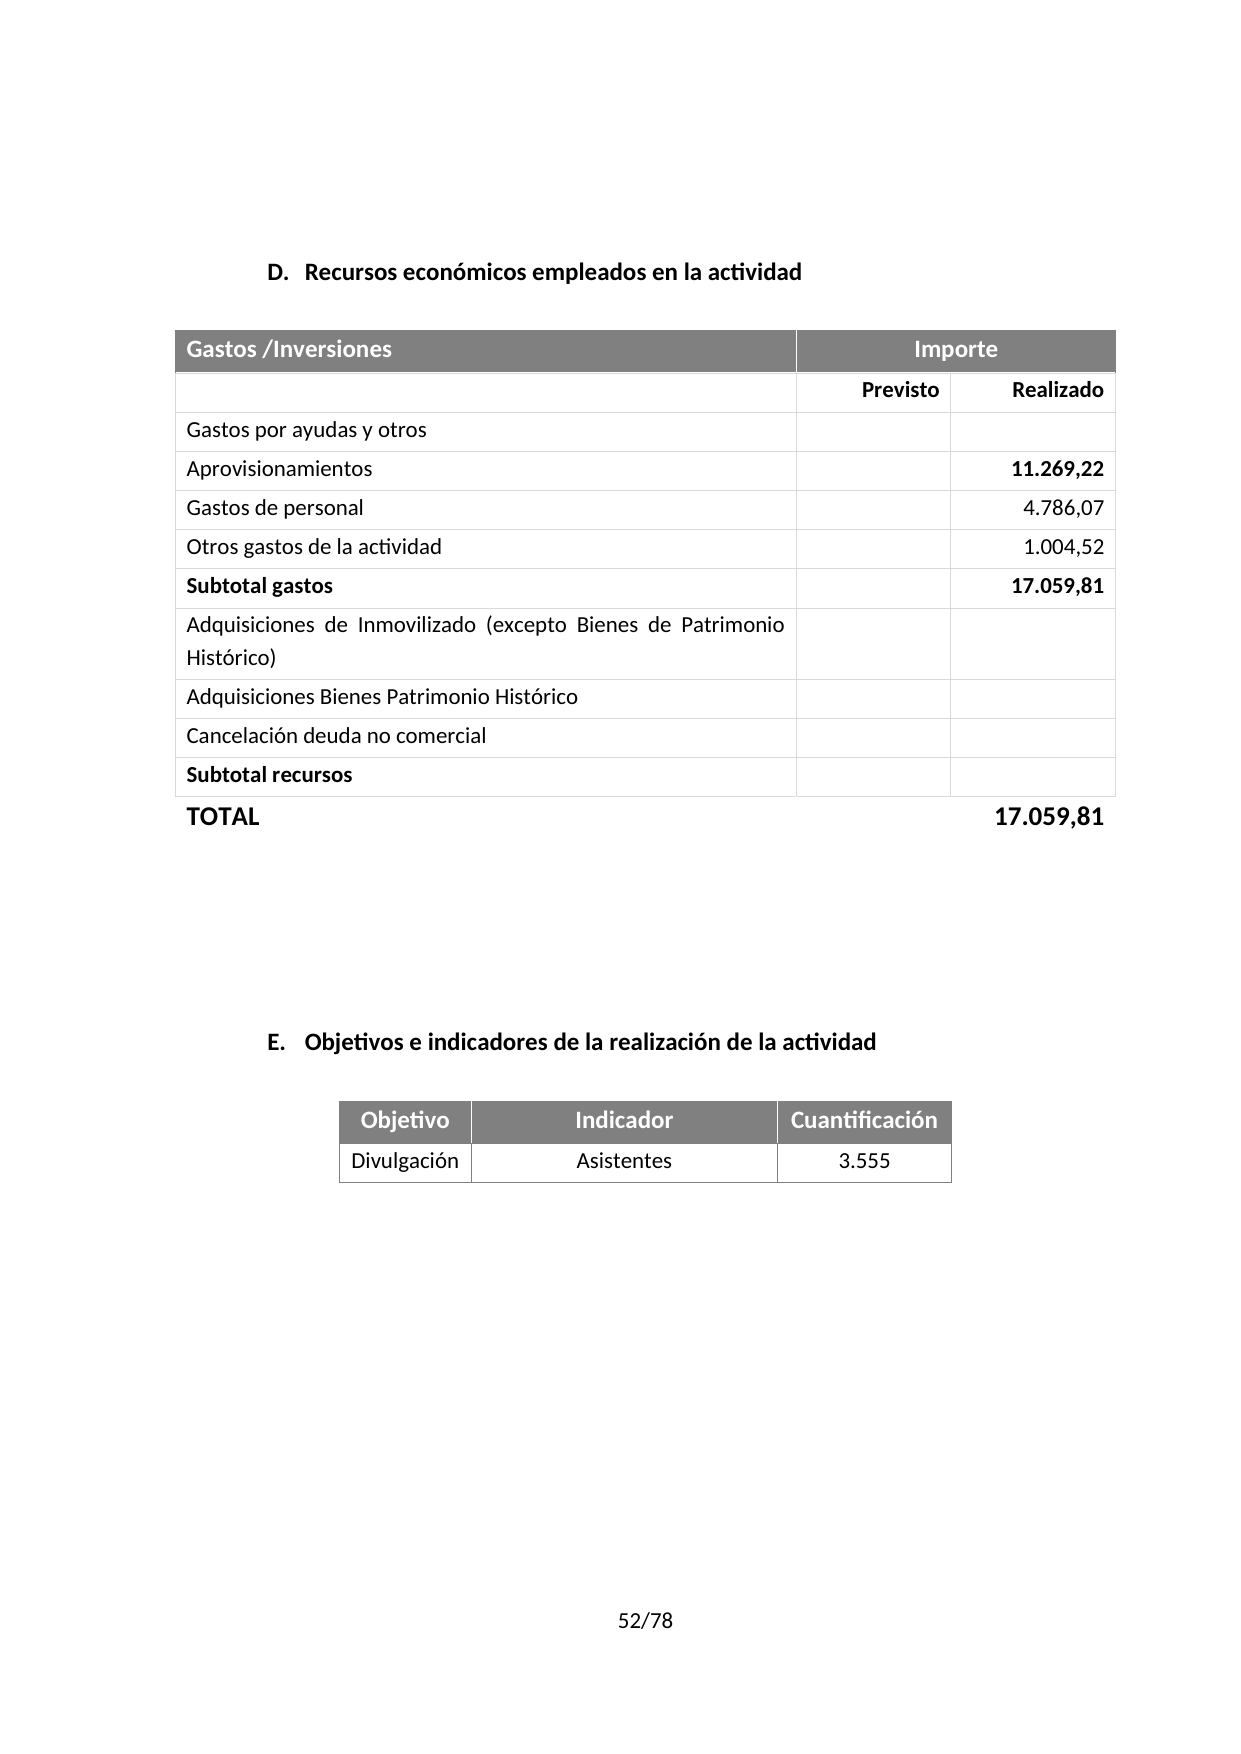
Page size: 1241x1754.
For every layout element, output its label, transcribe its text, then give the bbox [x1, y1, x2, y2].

table_cell [951, 413, 1115, 451]
table_cell Subtotal recursos [176, 758, 796, 796]
table_cell [951, 680, 1115, 718]
table_cell Gastos por ayudas y otros [176, 413, 796, 451]
list Objetivos e indicadores de la realización de la actividad [267, 1026, 1128, 1057]
table_cell [797, 569, 950, 607]
table_cell [797, 680, 950, 718]
table_cell Realizado [951, 374, 1115, 412]
list Recursos económicos empleados en la actividad [267, 256, 1128, 286]
table_cell [797, 530, 950, 568]
table_cell Subtotal gastos [176, 569, 796, 607]
table_cell [951, 758, 1115, 796]
table_cell [797, 491, 950, 529]
table_cell [176, 374, 796, 412]
table_header Gastos /Inversiones [176, 331, 796, 372]
table_cell Aprovisionamientos [176, 452, 796, 490]
table_cell [951, 719, 1115, 757]
table_cell Adquisiciones Bienes Patrimonio Histórico [176, 680, 796, 718]
table_cell Adquisiciones de Inmovilizado (excepto Bienes de Patrimonio Histórico) [176, 609, 796, 679]
table_cell [797, 413, 950, 451]
table_cell 17.059,81 [951, 569, 1115, 607]
table_cell [797, 609, 950, 679]
table_header Indicador [472, 1102, 777, 1143]
table_cell Gastos de personal [176, 491, 796, 529]
table_cell 3.555 [778, 1144, 951, 1182]
table_cell [797, 758, 950, 796]
table_cell 1.004,52 [951, 530, 1115, 568]
table_cell 17.059,81 [951, 797, 1115, 841]
table_cell [951, 609, 1115, 679]
table_cell Cancelación deuda no comercial [176, 719, 796, 757]
table_cell [797, 797, 951, 841]
table_cell Otros gastos de la actividad [176, 530, 796, 568]
table_cell 11.269,22 [951, 452, 1115, 490]
table_header Importe [797, 331, 1115, 372]
table_header Cuantificación [778, 1102, 951, 1143]
table_cell [797, 452, 950, 490]
table_cell [797, 719, 950, 757]
table_cell 4.786,07 [951, 491, 1115, 529]
table_cell Divulgación [340, 1144, 471, 1182]
table_cell Previsto [797, 374, 950, 412]
table_cell Asistentes [472, 1144, 777, 1182]
table_cell TOTAL [175, 797, 796, 841]
table_header Objetivo [340, 1102, 471, 1143]
